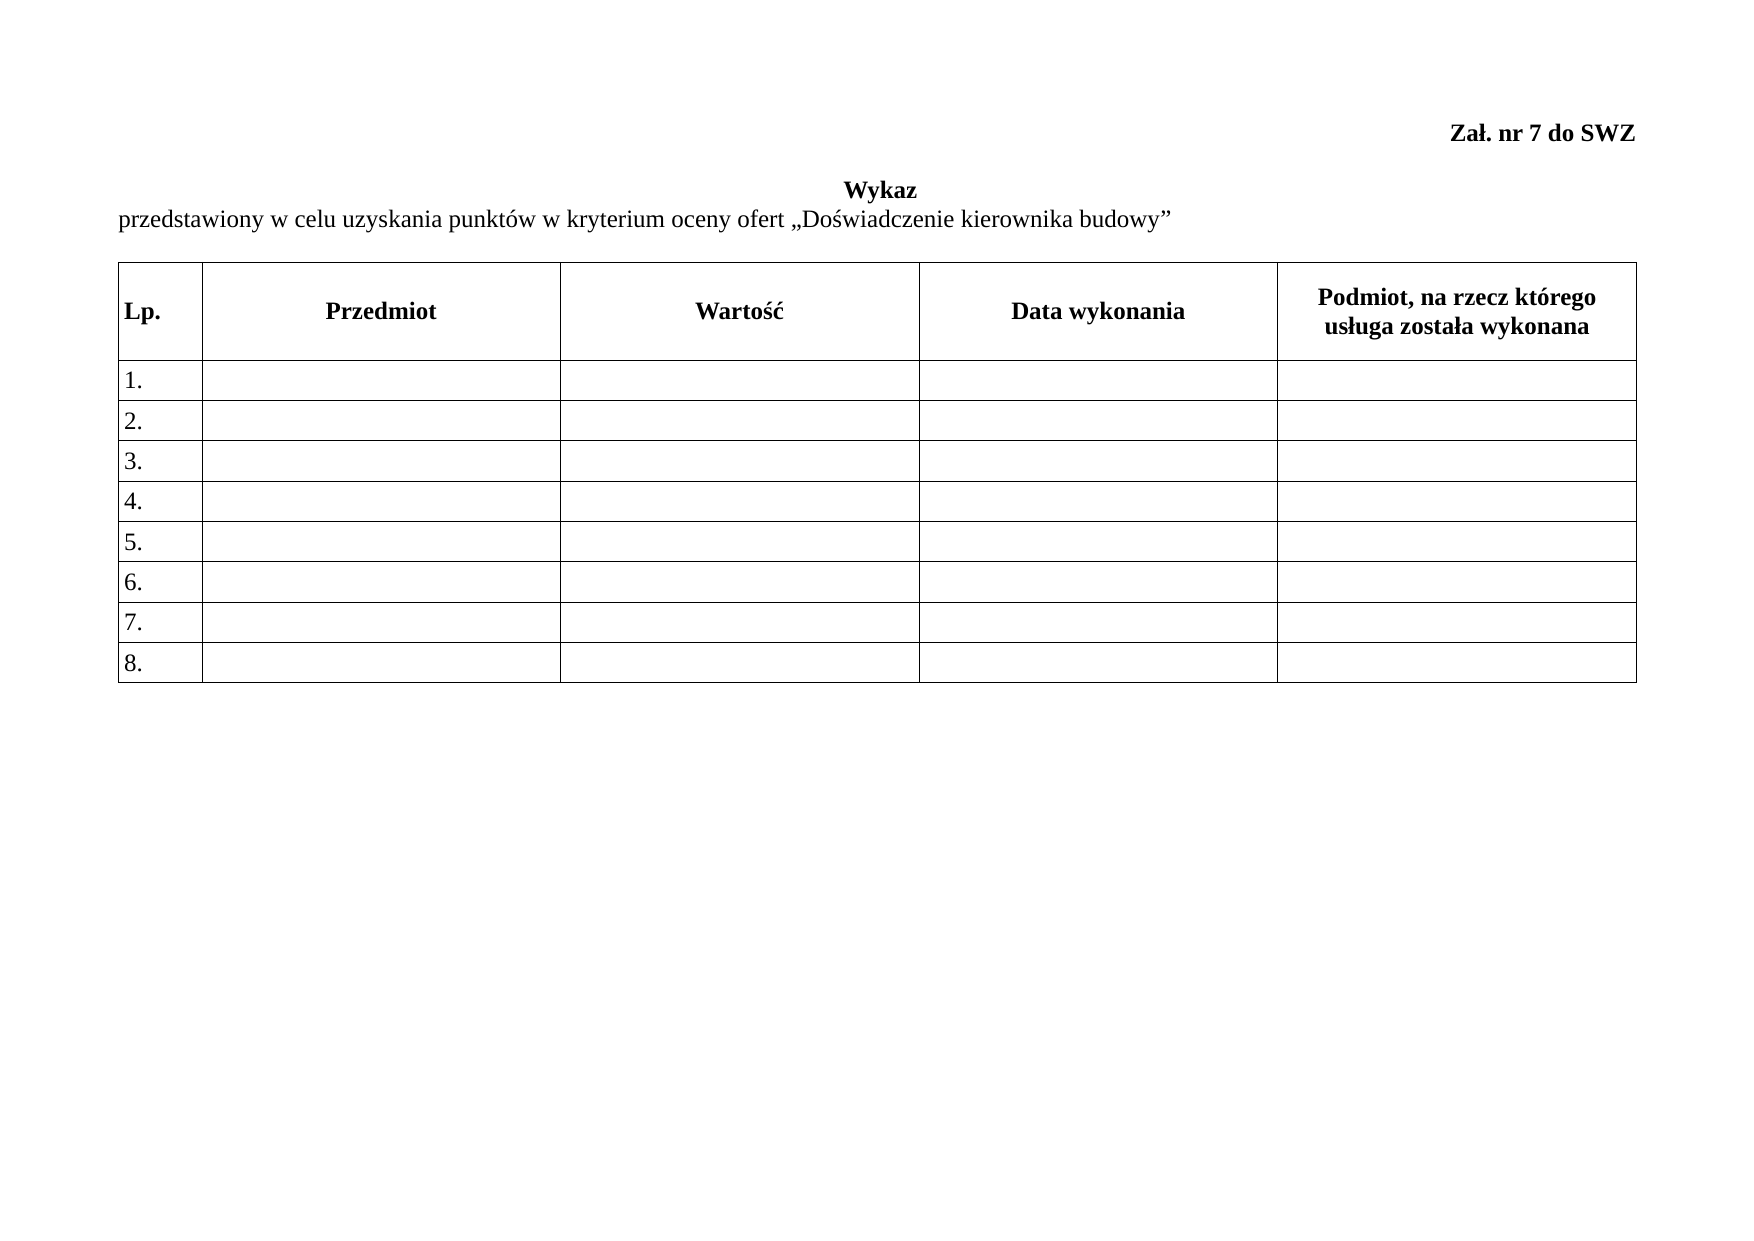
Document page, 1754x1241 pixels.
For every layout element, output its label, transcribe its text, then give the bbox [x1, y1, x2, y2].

table_cell [203, 562, 560, 602]
text Wykaz [118, 176, 1636, 204]
table_header Podmiot, na rzecz którego usługa została wykonana [1278, 263, 1636, 360]
table_cell [561, 482, 919, 521]
table_cell [1278, 643, 1636, 682]
table_cell [920, 482, 1277, 521]
table_cell [561, 361, 919, 400]
table_cell [1278, 522, 1636, 561]
table_cell [203, 482, 560, 521]
table_cell [203, 361, 560, 400]
table_header Przedmiot [203, 263, 560, 360]
table_cell [561, 441, 919, 481]
table_cell [920, 441, 1277, 481]
table_cell [203, 441, 560, 481]
table_cell [920, 643, 1277, 682]
table_cell [1278, 361, 1636, 400]
table_cell [203, 522, 560, 561]
table_cell 8. [119, 643, 202, 682]
table_cell 3. [119, 441, 202, 481]
table_cell [920, 522, 1277, 561]
table_cell [561, 603, 919, 642]
table_header Lp. [119, 263, 202, 360]
table_cell [920, 603, 1277, 642]
table_cell 7. [119, 603, 202, 642]
table_cell [920, 361, 1277, 400]
table_cell [561, 562, 919, 602]
table_cell [203, 643, 560, 682]
table_cell 1. [119, 361, 202, 400]
table_cell [203, 603, 560, 642]
table_cell [203, 401, 560, 440]
table_cell [1278, 603, 1636, 642]
table_cell [1278, 441, 1636, 481]
table_cell [920, 401, 1277, 440]
text przedstawiony w celu uzyskania punktów w kryterium oceny ofert „Doświadczenie kierownika budowy” [118, 204, 1636, 233]
table_cell 2. [119, 401, 202, 440]
table_cell [1278, 482, 1636, 521]
table_cell 5. [119, 522, 202, 561]
table_header Data wykonania [920, 263, 1277, 360]
text Zał. nr 7 do SWZ [118, 118, 1636, 147]
table_cell [1278, 401, 1636, 440]
table_header Wartość [561, 263, 919, 360]
table_cell 6. [119, 562, 202, 602]
table_cell [561, 401, 919, 440]
table_cell [1278, 562, 1636, 602]
table_cell [561, 522, 919, 561]
table_cell [561, 643, 919, 682]
table_cell 4. [119, 482, 202, 521]
table_cell [920, 562, 1277, 602]
